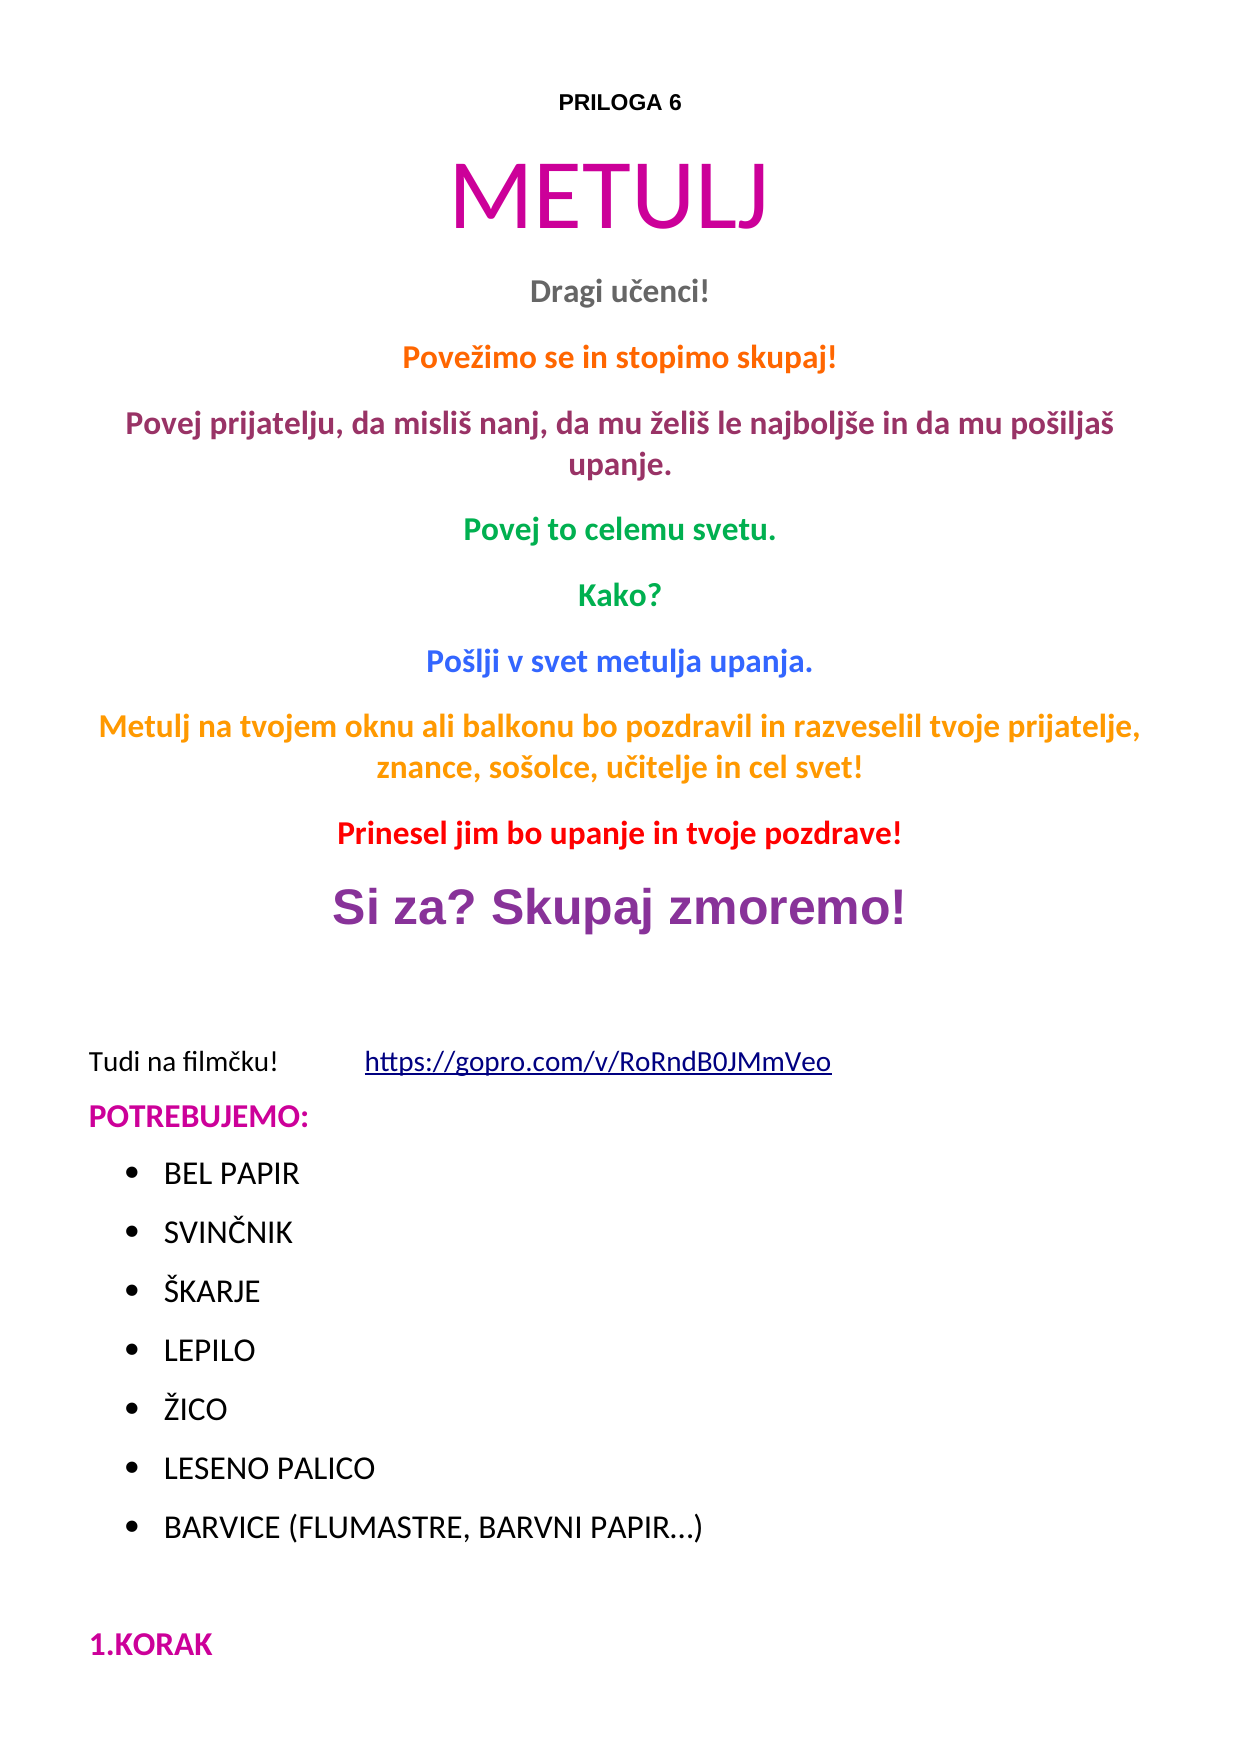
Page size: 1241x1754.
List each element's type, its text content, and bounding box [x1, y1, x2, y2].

text METULJ [89, 132, 1152, 254]
text Povežimo se in stopimo skupaj! [89, 336, 1152, 377]
list BARVICE (FLUMASTRE, BARVNI PAPIR…) [126, 1506, 1152, 1547]
list LEPILO [126, 1329, 1152, 1370]
list SVINČNIK [126, 1211, 1152, 1252]
text Povej to celemu svetu. [89, 508, 1152, 549]
text POTREBUJEMO: [89, 1095, 1152, 1136]
text PRILOGA 6 [89, 89, 1152, 115]
list LESENO PALICO [126, 1447, 1152, 1488]
text Metulj na tvojem oknu ali balkonu bo pozdravil in razveselil tvoje prijatelje, znance, sošolce, učitelje in cel svet! [89, 706, 1152, 787]
text Pošlji v svet metulja upanja. [89, 640, 1152, 681]
text Dragi učenci! [89, 270, 1152, 311]
text Si za? Skupaj zmoremo! [89, 878, 1152, 935]
text 1.KORAK [89, 1622, 1152, 1663]
list BEL PAPIR [126, 1152, 1152, 1193]
text Tudi na filmčku! https://gopro.com/v/RoRndB0JMmVeo [89, 1043, 1152, 1078]
text Kako? [89, 574, 1152, 615]
text Povej prijatelju, da misliš nanj, da mu želiš le najboljše in da mu pošiljaš upanje. [89, 402, 1152, 483]
text Prinesel jim bo upanje in tvoje pozdrave! [89, 812, 1152, 853]
list ŠKARJE [126, 1270, 1152, 1311]
list ŽICO [126, 1388, 1152, 1429]
